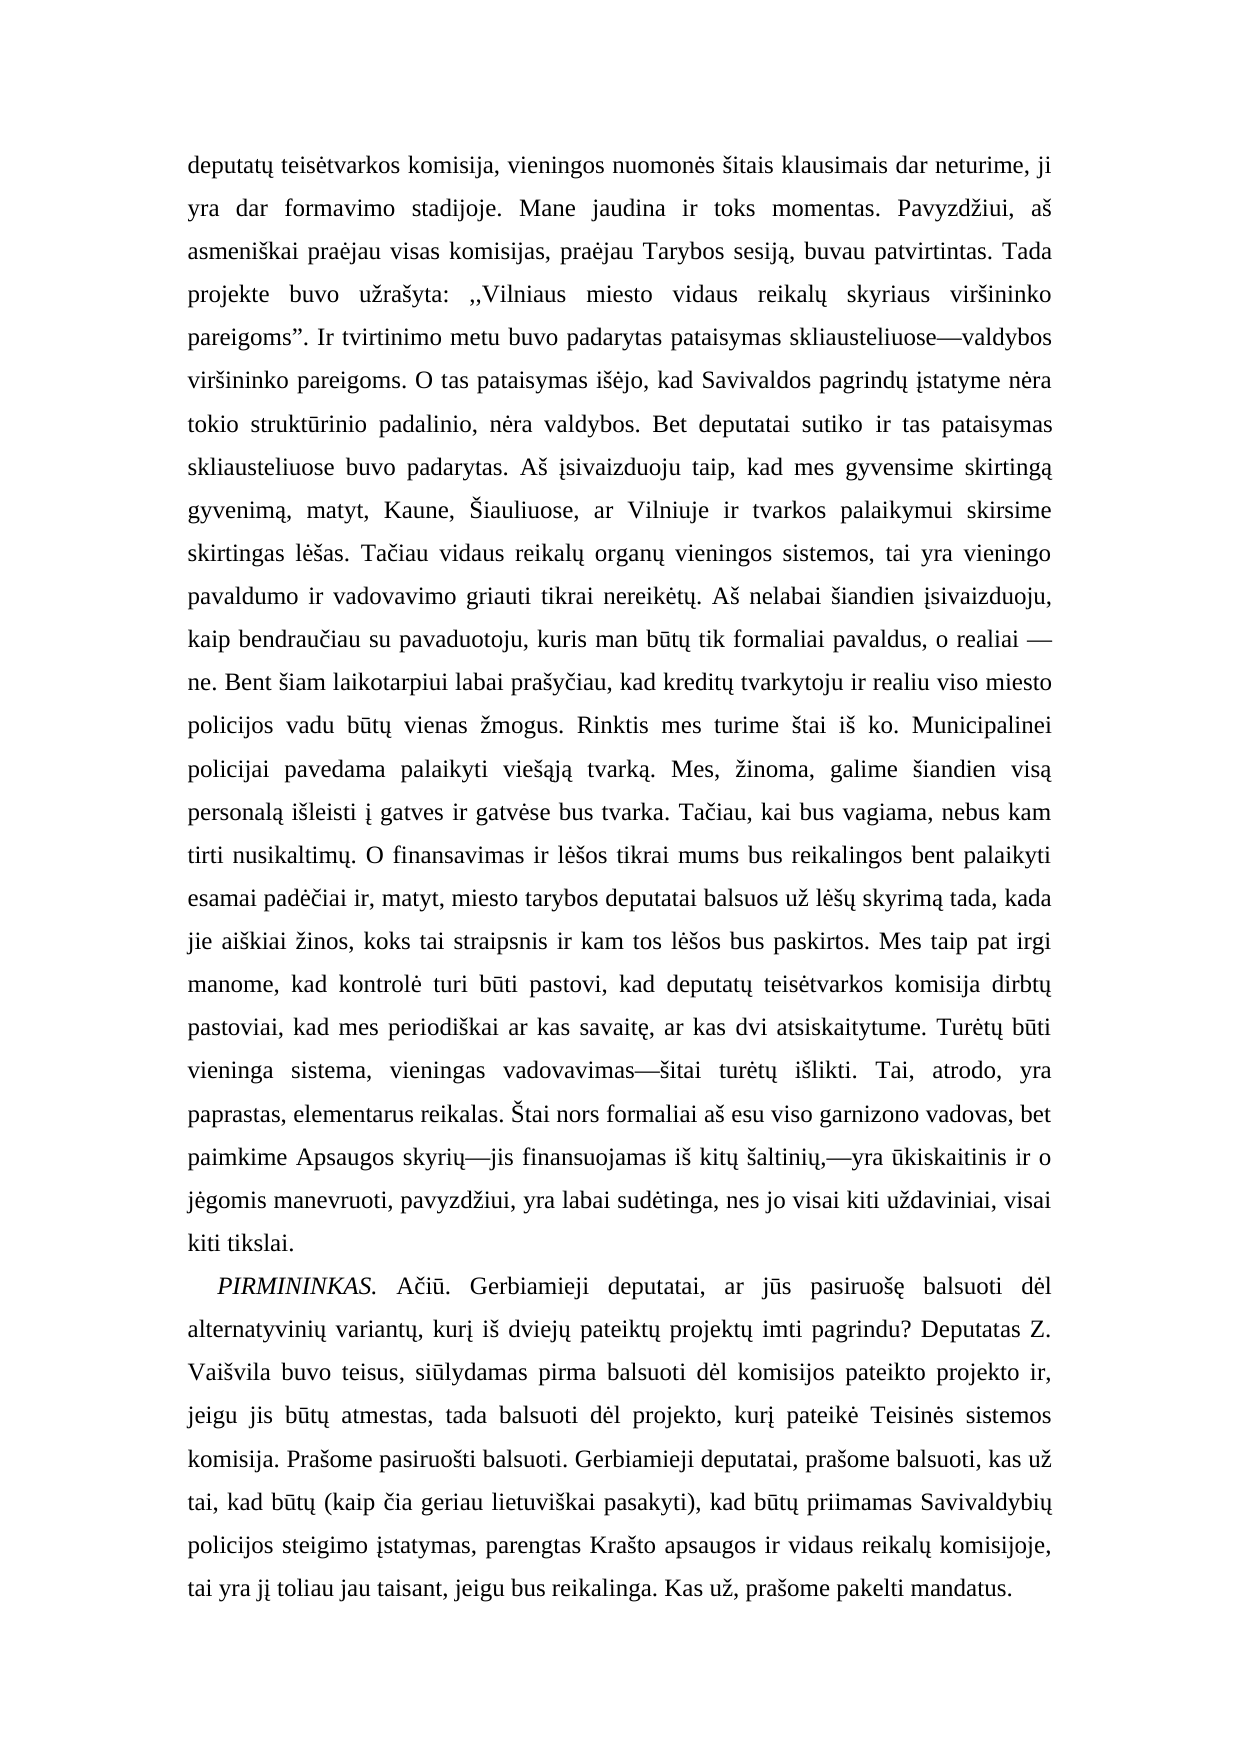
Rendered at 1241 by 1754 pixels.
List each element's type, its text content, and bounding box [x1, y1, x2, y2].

text deputatų teisėtvarkos komisija, vieningos nuomonės šitais klausimais dar neturime, ji yra dar formavimo stadijoje. Mane jaudina ir toks momentas. Pavyzdžiui, aš asmeniškai praėjau visas komisijas, praėjau Tarybos sesiją, buvau patvirtintas. Tada projekte buvo užrašyta: ,,Vilniaus miesto vidaus reikalų skyriaus viršininko pareigoms”. Ir tvirtinimo metu buvo padarytas pataisymas skliausteliuose—valdybos viršininko pareigoms. O tas pataisymas išėjo, kad Savivaldos pagrindų įstatyme nėra tokio struktūrinio padalinio, nėra valdybos. Bet deputatai sutiko ir tas pataisymas skliausteliuose buvo padarytas. Aš įsivaizduoju taip, kad mes gyvensime skirtingą gyvenimą, matyt, Kaune, Šiauliuose, ar Vilniuje ir tvarkos palaikymui skirsime skirtingas lėšas. Tačiau vidaus reikalų organų vieningos sistemos, tai yra vieningo pavaldumo ir vadovavimo griauti tikrai nereikėtų. Aš nelabai šiandien įsivaizduoju, kaip bendraučiau su pavaduotoju, kuris man būtų tik formaliai pavaldus, o realiai — ne. Bent šiam laikotarpiui labai prašyčiau, kad kreditų tvarkytoju ir realiu viso miesto policijos vadu būtų vienas žmogus. Rinktis mes turime štai iš ko. Municipalinei policijai pavedama palaikyti viešąją tvarką. Mes, žinoma, galime šiandien visą personalą išleisti į gatves ir gatvėse bus tvarka. Tačiau, kai bus vagiama, nebus kam tirti nusikaltimų. O finansavimas ir lėšos tikrai mums bus reikalingos bent palaikyti esamai padėčiai ir, matyt, miesto tarybos deputatai balsuos už lėšų skyrimą tada, kada jie aiškiai žinos, koks tai straipsnis ir kam tos lėšos bus paskirtos. Mes taip pat irgi manome, kad kontrolė turi būti pastovi, kad deputatų teisėtvarkos komisija dirbtų pastoviai, kad mes periodiškai ar kas savaitę, ar kas dvi atsiskaitytume. Turėtų būti vieninga sistema, vieningas vadovavimas—šitai turėtų išlikti. Tai, atrodo, yra paprastas, elementarus reikalas. Štai nors formaliai aš esu viso garnizono vadovas, bet paimkime Apsaugos skyrių—jis finansuojamas iš kitų šaltinių,—yra ūkiskaitinis ir o jėgomis manevruoti, pavyzdžiui, yra labai sudėtinga, nes jo visai kiti uždaviniai, visai kiti tikslai. [187, 150, 1053, 1257]
text PIRMININKAS. Ačiū. Gerbiamieji deputatai, ar jūs pasiruošę balsuoti dėl alternatyvinių variantų, kurį iš dviejų pateiktų projektų imti pagrindu? Deputatas Z. Vaišvila buvo teisus, siūlydamas pirma balsuoti dėl komisijos pateikto projekto ir, jeigu jis būtų atmestas, tada balsuoti dėl projekto, kurį pateikė Teisinės sistemos komisija. Prašome pasiruošti balsuoti. Gerbiamieji deputatai, prašome balsuoti, kas už tai, kad būtų (kaip čia geriau lietuviškai pasakyti), kad būtų priimamas Savivaldybių policijos steigimo įstatymas, parengtas Krašto apsaugos ir vidaus reikalų komisijoje, tai yra jį toliau jau taisant, jeigu bus reikalinga. Kas už, prašome pakelti mandatus. [187, 1271, 1053, 1602]
